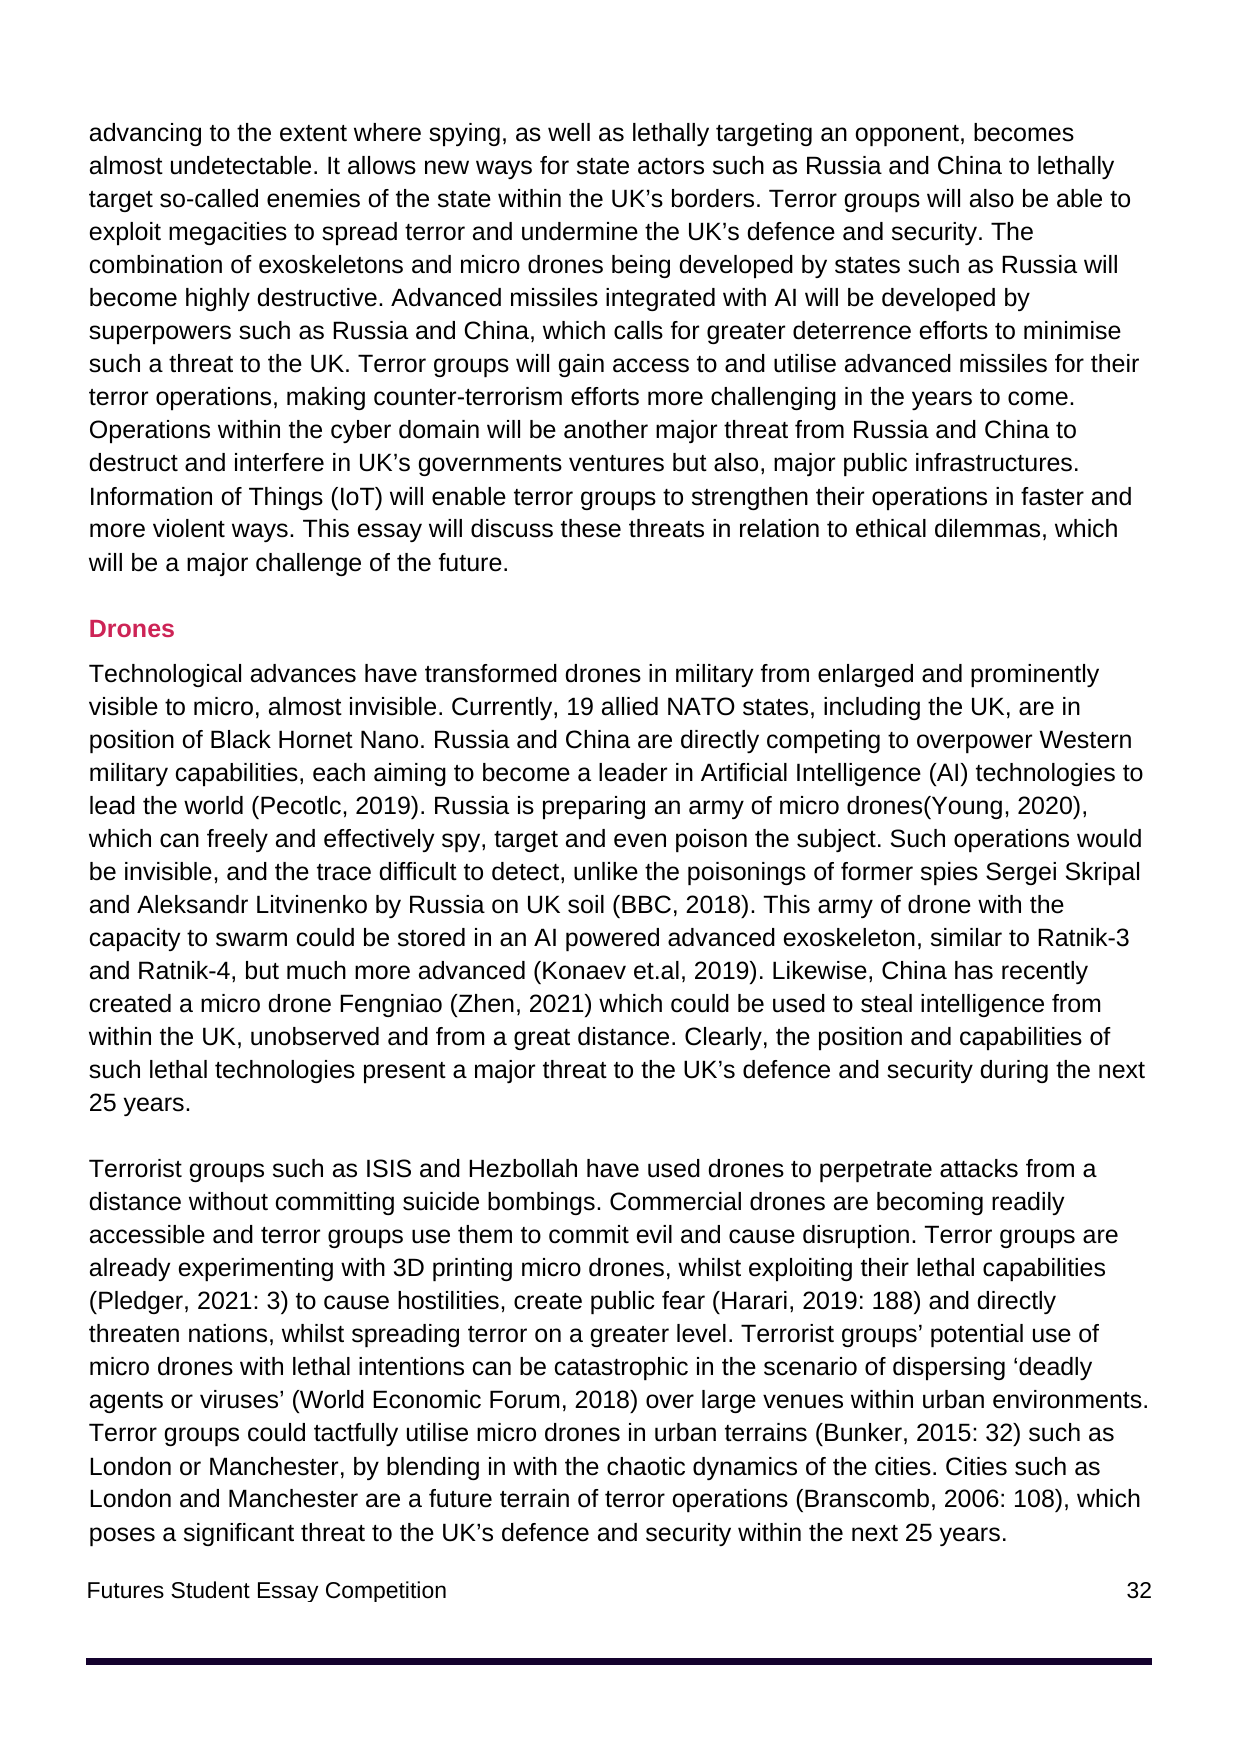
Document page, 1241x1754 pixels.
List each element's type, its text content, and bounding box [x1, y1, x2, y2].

subtitle Drones [89, 613, 1152, 642]
text Technological advances have transformed drones in military from enlarged and prominently visible to micro, almost invisible. Currently, 19 allied NATO states, including the UK, are in position of Black Hornet Nano. Russia and China are directly competing to overpower Western military capabilities, each aiming to become a leader in Artificial Intelligence (AI) technologies to lead the world (Pecotlc, 2019). Russia is preparing an army of micro drones(Young, 2020), which can freely and effectively spy, target and even poison the subject. Such operations would be invisible, and the trace difficult to detect, unlike the poisonings of former spies Sergei Skripal and Aleksandr Litvinenko by Russia on UK soil (BBC, 2018). This army of drone with the capacity to swarm could be stored in an AI powered advanced exoskeleton, similar to Ratnik-3 and Ratnik-4, but much more advanced (Konaev et.al, 2019). Likewise, China has recently created a micro drone Fengniao (Zhen, 2021) which could be used to steal intelligence from within the UK, unobserved and from a great distance. Clearly, the position and capabilities of such lethal technologies present a major threat to the UK’s defence and security during the next 25 years. [89, 659, 1152, 1117]
text Terrorist groups such as ISIS and Hezbollah have used drones to perpetrate attacks from a distance without committing suicide bombings. Commercial drones are becoming readily accessible and terror groups use them to commit evil and cause disruption. Terror groups are already experimenting with 3D printing micro drones, whilst exploiting their lethal capabilities (Pledger, 2021: 3) to cause hostilities, create public fear (Harari, 2019: 188) and directly threaten nations, whilst spreading terror on a greater level. Terrorist groups’ potential use of micro drones with lethal intentions can be catastrophic in the scenario of dispersing ‘deadly agents or viruses’ (World Economic Forum, 2018) over large venues within urban environments. Terror groups could tactfully utilise micro drones in urban terrains (Bunker, 2015: 32) such as London or Manchester, by blending in with the chaotic dynamics of the cities. Cities such as London and Manchester are a future terrain of terror operations (Branscomb, 2006: 108), which poses a significant threat to the UK’s defence and security within the next 25 years. [89, 1154, 1152, 1546]
text advancing to the extent where spying, as well as lethally targeting an opponent, becomes almost undetectable. It allows new ways for state actors such as Russia and China to lethally target so-called enemies of the state within the UK’s borders. Terror groups will also be able to exploit megacities to spread terror and undermine the UK’s defence and security. The combination of exoskeletons and micro drones being developed by states such as Russia will become highly destructive. Advanced missiles integrated with AI will be developed by superpowers such as Russia and China, which calls for greater deterrence efforts to minimise such a threat to the UK. Terror groups will gain access to and utilise advanced missiles for their terror operations, making counter-terrorism efforts more challenging in the years to come. Operations within the cyber domain will be another major threat from Russia and China to destruct and interfere in UK’s governments ventures but also, major public infrastructures. Information of Things (IoT) will enable terror groups to strengthen their operations in faster and more violent ways. This essay will discuss these threats in relation to ethical dilemmas, which will be a major challenge of the future. [89, 118, 1152, 576]
